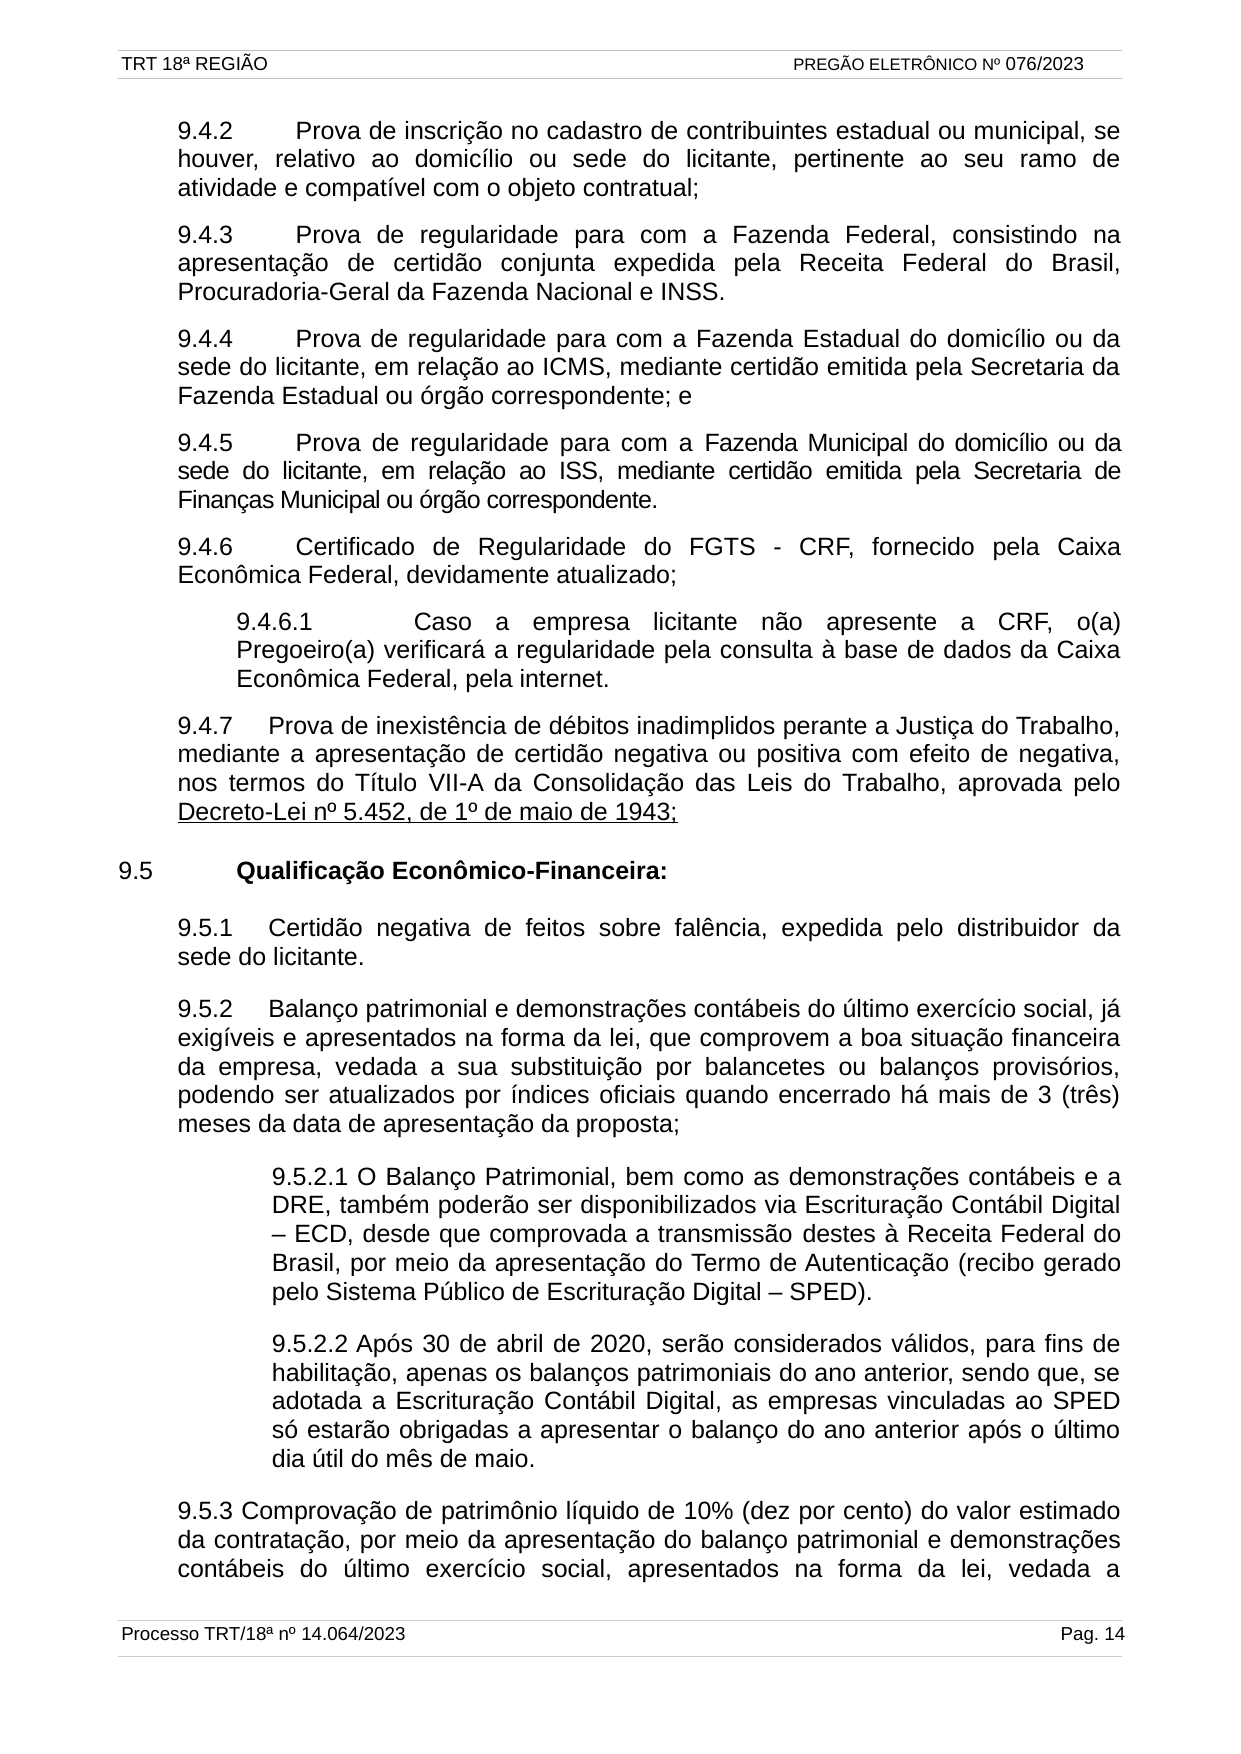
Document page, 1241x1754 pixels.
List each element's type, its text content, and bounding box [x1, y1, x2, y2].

text 9.5.2 Balanço patrimonial e demonstrações contábeis do último exercício social, já exigíveis e apresentados na forma da lei, que comprovem a boa situação financeira da empresa, vedada a sua substituição por balancetes ou balanços provisórios, podendo ser atualizados por índices oficiais quando encerrado há mais de 3 (três) meses da data de apresentação da proposta; [177, 994, 1122, 1138]
text 9.5 Qualificação Econômico-Financeira: [118, 856, 1122, 884]
text 9.5.2.1 O Balanço Patrimonial, bem como as demonstrações contábeis e a DRE, também poderão ser disponibilizados via Escrituração Contábil Digital – ECD, desde que comprovada a transmissão destes à Receita Federal do Brasil, por meio da apresentação do Termo de Autenticação (recibo gerado pelo Sistema Público de Escrituração Digital – SPED). [272, 1161, 1122, 1305]
text 9.4.7 Prova de inexistência de débitos inadimplidos perante a Justiça do Trabalho, mediante a apresentação de certidão negativa ou positiva com efeito de negativa, nos termos do Título VII-A da Consolidação das Leis do Trabalho, aprovada pelo Decreto-Lei nº 5.452, de 1º de maio de 1943; [177, 711, 1122, 826]
text 9.5.3 Comprovação de patrimônio líquido de 10% (dez por cento) do valor estimado da contratação, por meio da apresentação do balanço patrimonial e demonstrações contábeis do último exercício social, apresentados na forma da lei, vedada a [177, 1496, 1122, 1582]
text 9.4.6.1 Caso a empresa licitante não apresente a CRF, o(a) Pregoeiro(a) verificará a regularidade pela consulta à base de dados da Caixa Econômica Federal, pela internet. [236, 607, 1122, 693]
text 9.5.1 Certidão negativa de feitos sobre falência, expedida pelo distribuidor da sede do licitante. [177, 913, 1122, 971]
text 9.4.6 Certificado de Regularidade do FGTS - CRF, fornecido pela Caixa Econômica Federal, devidamente atualizado; [177, 531, 1122, 589]
text 9.4.4 Prova de regularidade para com a Fazenda Estadual do domicílio ou da sede do licitante, em relação ao ICMS, mediante certidão emitida pela Secretaria da Fazenda Estadual ou órgão correspondente; e [177, 323, 1122, 410]
text 9.4.2 Prova de inscrição no cadastro de contribuintes estadual ou municipal, se houver, relativo ao domicílio ou sede do licitante, pertinente ao seu ramo de atividade e compatível com o objeto contratual; [177, 116, 1122, 202]
text 9.4.3 Prova de regularidade para com a Fazenda Federal, consistindo na apresentação de certidão conjunta expedida pela Receita Federal do Brasil, Procuradoria-Geral da Fazenda Nacional e INSS. [177, 219, 1122, 306]
text 9.4.5 Prova de regularidade para com a Fazenda Municipal do domicílio ou da sede do licitante, em relação ao ISS, mediante certidão emitida pela Secretaria de Finanças Municipal ou órgão correspondente. [177, 427, 1122, 514]
text 9.5.2.2 Após 30 de abril de 2020, serão considerados válidos, para fins de habilitação, apenas os balanços patrimoniais do ano anterior, sendo que, se adotada a Escrituração Contábil Digital, as empresas vinculadas ao SPED só estarão obrigadas a apresentar o balanço do ano anterior após o último dia útil do mês de maio. [272, 1329, 1122, 1472]
